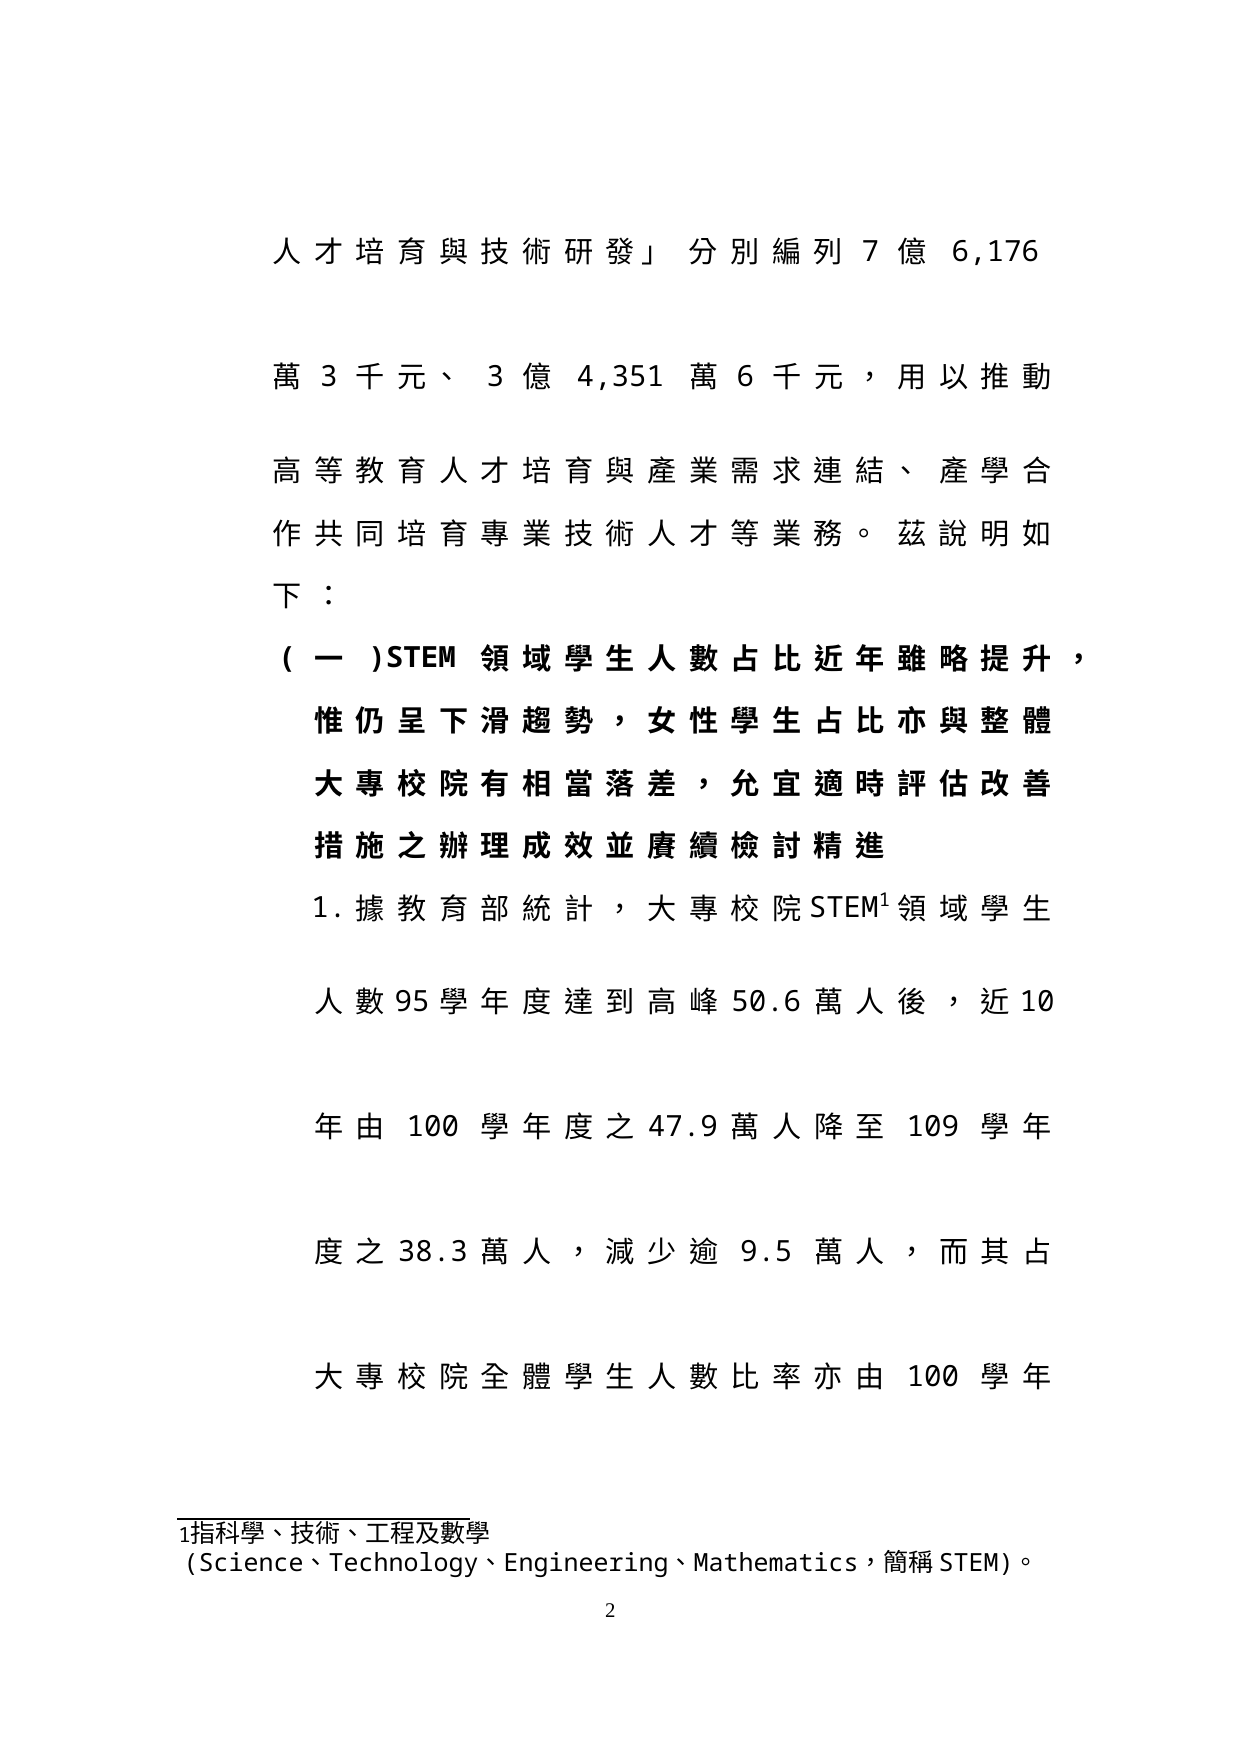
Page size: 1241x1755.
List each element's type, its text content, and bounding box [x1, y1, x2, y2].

text (一)STEM領域學生人數占比近年雖略提升，惟仍呈下滑趨勢，女性學生占比亦與整體大專校院有相當落差，允宜適時評估改善措施之辦理成效並賡續檢討精進 [242, 615, 1058, 865]
text 人才培育與技術研發」分別編列7億6,176萬3千元、3億4,351萬6千元，用以推動高等教育人才培育與產業需求連結、產學合作共同培育專業技術人才等業務。茲說明如下： [242, 177, 1058, 615]
text 指科學、技術、工程及數學(Science、Technology、Engineering、Mathematics，簡稱STEM)。 [178, 1519, 1063, 1577]
text 1.據教育部統計，大專校院STEM領域學生人數95學年度達到高峰50.6萬人後，近10年由100學年度之47.9萬人降至109學年度之38.3萬人，減少逾9.5萬人，而其占大專校院全體學生人數比率亦由100學年 [271, 865, 1058, 1427]
